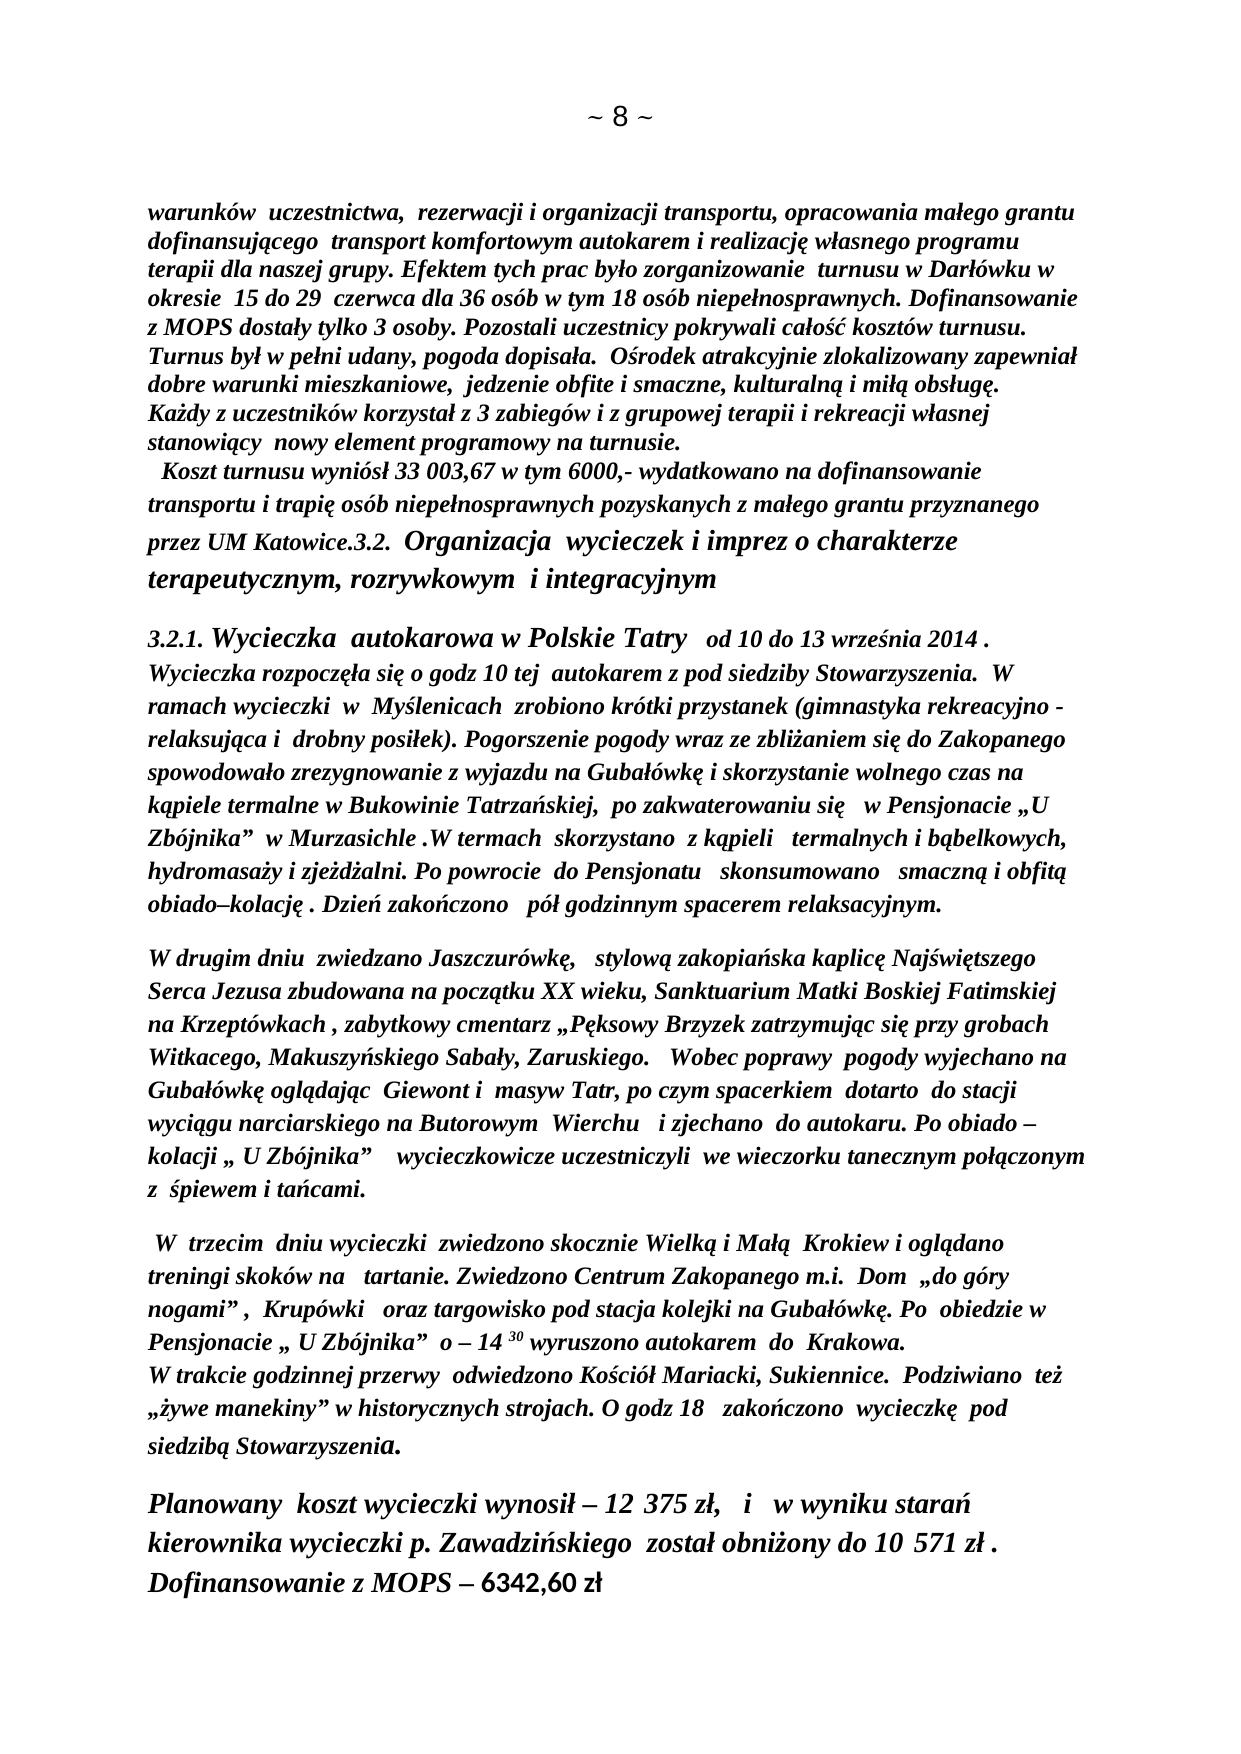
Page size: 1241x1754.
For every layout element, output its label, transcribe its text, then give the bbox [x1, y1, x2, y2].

text W drugim dniu zwiedzano Jaszczurówkę, stylową zakopiańska kaplicę Najświętszego Serca Jezusa zbudowana na początku XX wieku, Sanktuarium Matki Boskiej Fatimskiej na Krzeptówkach , zabytkowy cmentarz „Pęksowy Brzyzek zatrzymując się przy grobach Witkacego, Makuszyńskiego Sabały, Zaruskiego. Wobec poprawy pogody wyjechano na Gubałówkę oglądając Giewont i masyw Tatr, po czym spacerkiem dotarto do stacji wyciągu narciarskiego na Butorowym Wierchu i zjechano do autokaru. Po obiado – kolacji „ U Zbójnika” wycieczkowicze uczestniczyli we wieczorku tanecznym połączonym z śpiewem i tańcami. [148, 943, 1093, 1203]
text Koszt turnusu wyniósł 33 003,67 w tym 6000,- wydatkowano na dofinansowanie transportu i trapię osób niepełnosprawnych pozyskanych z małego grantu przyznanego przez UM Katowice.3.2. Organizacja wycieczek i imprez o charakterze terapeutycznym, rozrywkowym i integracyjnym [148, 456, 1093, 595]
text W trzecim dniu wycieczki zwiedzono skocznie Wielką i Małą Krokiew i oglądano treningi skoków na tartanie. Zwiedzono Centrum Zakopanego m.i. Dom „do góry nogami” , Krupówki oraz targowisko pod stacja kolejki na Gubałówkę. Po obiedzie w Pensjonacie „ U Zbójnika” o – 14 30 wyruszono autokarem do Krakowa. W trakcie godzinnej przerwy odwiedzono Kościół Mariacki, Sukiennice. Podziwiano też „żywe manekiny” w historycznych strojach. O godz 18 zakończono wycieczkę pod siedzibą Stowarzyszenia. [148, 1228, 1093, 1461]
text Planowany koszt wycieczki wynosił – 12 375 zł, i w wyniku starań kierownika wycieczki p. Zawadzińskiego został obniżony do 10 571 zł . Dofinansowanie z MOPS – 6342,60 zł [148, 1487, 1093, 1599]
text warunków uczestnictwa, rezerwacji i organizacji transportu, opracowania małego grantu dofinansującego transport komfortowym autokarem i realizację własnego programu terapii dla naszej grupy. Efektem tych prac było zorganizowanie turnusu w Darłówku w okresie 15 do 29 czerwca dla 36 osób w tym 18 osób niepełnosprawnych. Dofinansowanie z MOPS dostały tylko 3 osoby. Pozostali uczestnicy pokrywali całość kosztów turnusu. Turnus był w pełni udany, pogoda dopisała. Ośrodek atrakcyjnie zlokalizowany zapewniał dobre warunki mieszkaniowe, jedzenie obfite i smaczne, kulturalną i miłą obsługę. [148, 197, 1093, 398]
text Każdy z uczestników korzystał z 3 zabiegów i z grupowej terapii i rekreacji własnej stanowiący nowy element programowy na turnusie. [148, 398, 1093, 456]
text 3.2.1. Wycieczka autokarowa w Polskie Tatry od 10 do 13 września 2014 . Wycieczka rozpoczęła się o godz 10 tej autokarem z pod siedziby Stowarzyszenia. W ramach wycieczki w Myślenicach zrobiono krótki przystanek (gimnastyka rekreacyjno - relaksująca i drobny posiłek). Pogorszenie pogody wraz ze zbliżaniem się do Zakopanego spowodowało zrezygnowanie z wyjazdu na Gubałówkę i skorzystanie wolnego czas na kąpiele termalne w Bukowinie Tatrzańskiej, po zakwaterowaniu się w Pensjonacie „U Zbójnika” w Murzasichle .W termach skorzystano z kąpieli termalnych i bąbelkowych, hydromasaży i zjeżdżalni. Po powrocie do Pensjonatu skonsumowano smaczną i obfitą obiado–kolację . Dzień zakończono pół godzinnym spacerem relaksacyjnym. [148, 621, 1093, 918]
